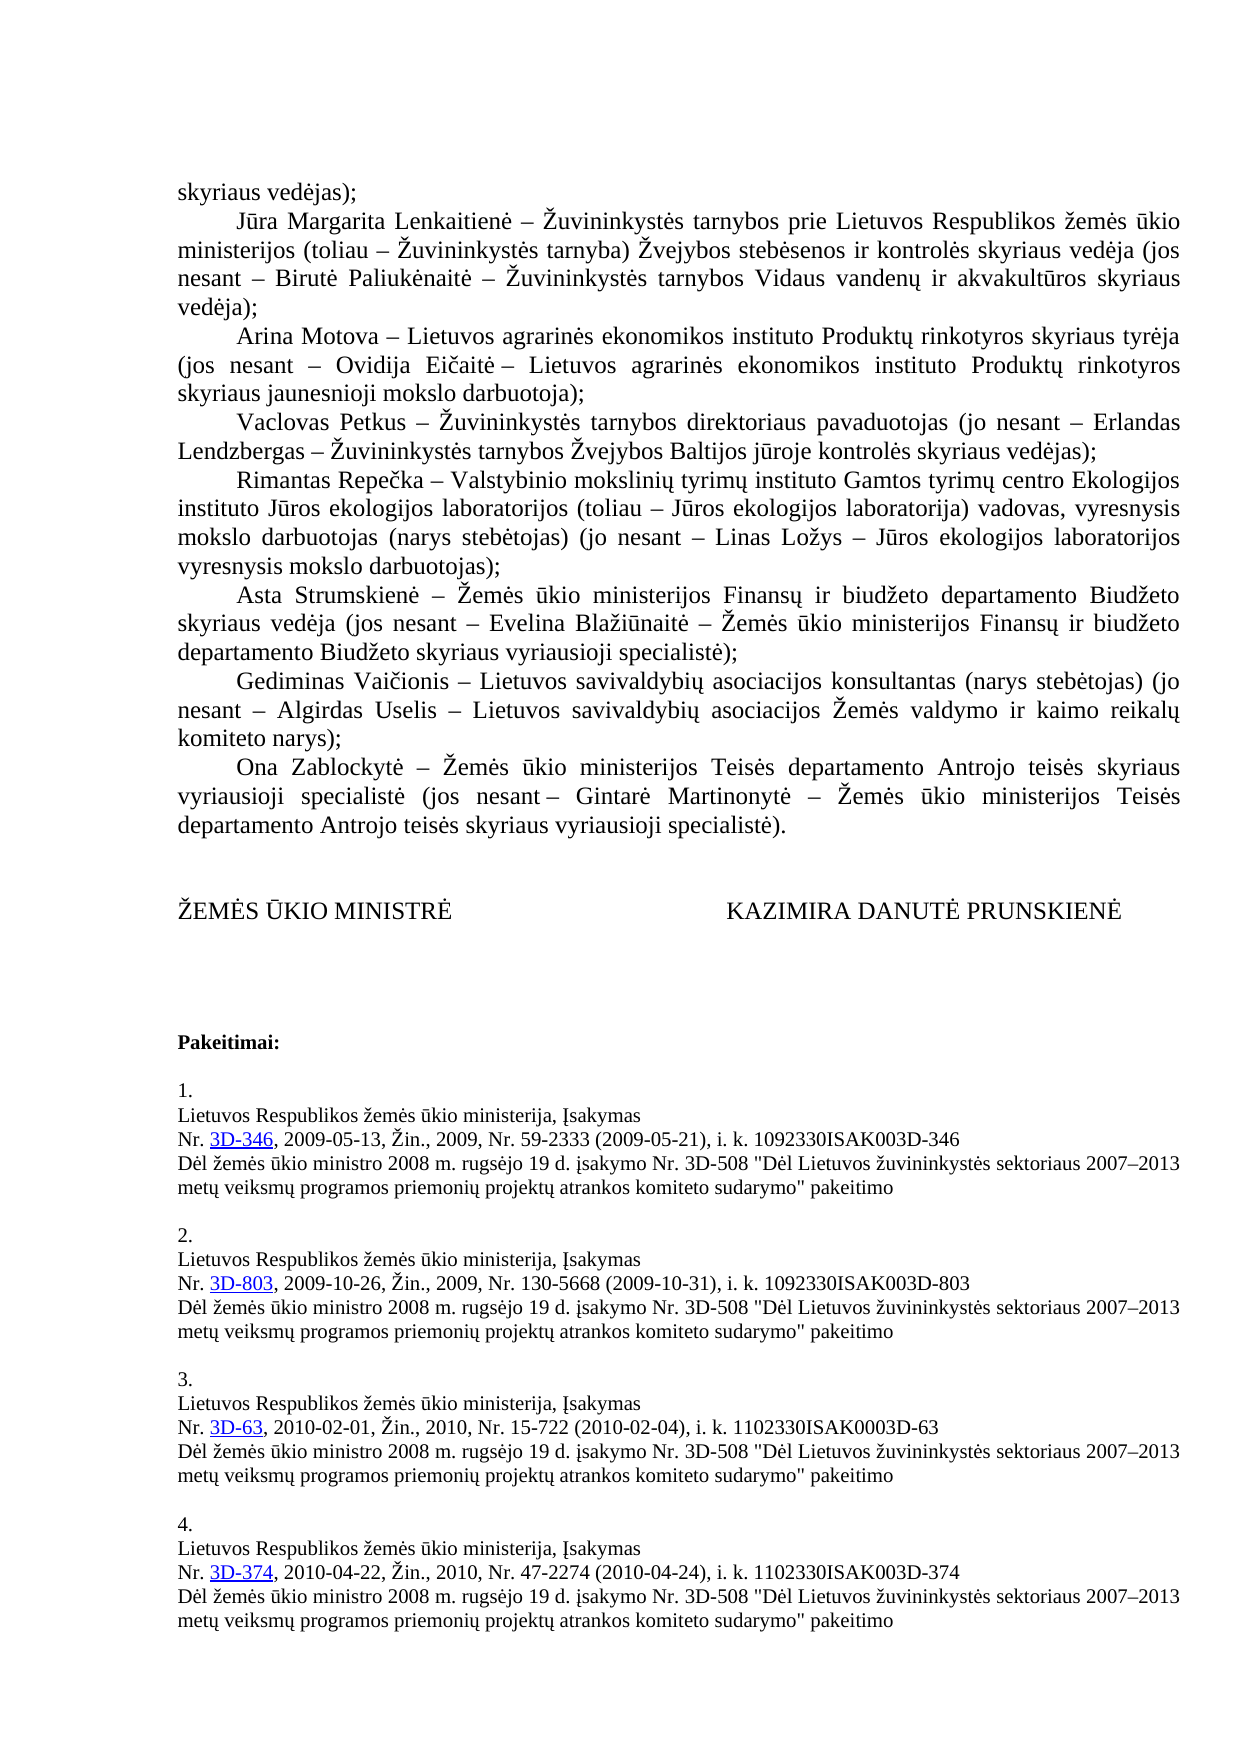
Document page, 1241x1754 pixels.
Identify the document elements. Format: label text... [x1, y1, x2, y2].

text skyriaus vedėjas); [177, 177, 1181, 206]
text Asta Strumskienė – Žemės ūkio ministerijos Finansų ir biudžeto departamento Biudžeto skyriaus vedėja (jos nesant – Evelina Blažiūnaitė – Žemės ūkio ministerijos Finansų ir biudžeto departamento Biudžeto skyriaus vyriausioji specialistė); [177, 580, 1181, 666]
text 1. [177, 1078, 1181, 1102]
text Lietuvos Respublikos žemės ūkio ministerija, Įsakymas [177, 1102, 1181, 1127]
text Arina Motova – Lietuvos agrarinės ekonomikos instituto Produktų rinkotyros skyriaus tyrėja (jos nesant – Ovidija Eičaitė – Lietuvos agrarinės ekonomikos instituto Produktų rinkotyros skyriaus jaunesnioji mokslo darbuotoja); [177, 321, 1181, 407]
text Nr. 3D-63, 2010-02-01, Žin., 2010, Nr. 15-722 (2010-02-04), i. k. 1102330ISAK0003D-63 [177, 1415, 1181, 1439]
text 3. [177, 1367, 1181, 1391]
text 4. [177, 1512, 1181, 1536]
text Lietuvos Respublikos žemės ūkio ministerija, Įsakymas [177, 1391, 1181, 1415]
text Gediminas Vaičionis – Lietuvos savivaldybių asociacijos konsultantas (narys stebėtojas) (jo nesant – Algirdas Uselis – Lietuvos savivaldybių asociacijos Žemės valdymo ir kaimo reikalų komiteto narys); [177, 666, 1181, 752]
text Dėl žemės ūkio ministro 2008 m. rugsėjo 19 d. įsakymo Nr. 3D-508 "Dėl Lietuvos žuvininkystės sektoriaus 2007–2013 metų veiksmų programos priemonių projektų atrankos komiteto sudarymo" pakeitimo [177, 1151, 1181, 1199]
text Dėl žemės ūkio ministro 2008 m. rugsėjo 19 d. įsakymo Nr. 3D-508 "Dėl Lietuvos žuvininkystės sektoriaus 2007–2013 metų veiksmų programos priemonių projektų atrankos komiteto sudarymo" pakeitimo [177, 1439, 1181, 1487]
text 2. [177, 1223, 1181, 1247]
text Dėl žemės ūkio ministro 2008 m. rugsėjo 19 d. įsakymo Nr. 3D-508 "Dėl Lietuvos žuvininkystės sektoriaus 2007–2013 metų veiksmų programos priemonių projektų atrankos komiteto sudarymo" pakeitimo [177, 1295, 1181, 1343]
text ŽEMĖS ŪKIO MINISTRĖ KAZIMIRA DANUTĖ PRUNSKIENĖ [177, 896, 1181, 925]
text Ona Zablockytė – Žemės ūkio ministerijos Teisės departamento Antrojo teisės skyriaus vyriausioji specialistė (jos nesant – Gintarė Martinonytė – Žemės ūkio ministerijos Teisės departamento Antrojo teisės skyriaus vyriausioji specialistė). [177, 752, 1181, 838]
text Nr. 3D-803, 2009-10-26, Žin., 2009, Nr. 130-5668 (2009-10-31), i. k. 1092330ISAK003D-803 [177, 1271, 1181, 1295]
text Dėl žemės ūkio ministro 2008 m. rugsėjo 19 d. įsakymo Nr. 3D-508 "Dėl Lietuvos žuvininkystės sektoriaus 2007–2013 metų veiksmų programos priemonių projektų atrankos komiteto sudarymo" pakeitimo [177, 1584, 1181, 1632]
text Vaclovas Petkus – Žuvininkystės tarnybos direktoriaus pavaduotojas (jo nesant – Erlandas Lendzbergas – Žuvininkystės tarnybos Žvejybos Baltijos jūroje kontrolės skyriaus vedėjas); [177, 407, 1181, 465]
text Nr. 3D-374, 2010-04-22, Žin., 2010, Nr. 47-2274 (2010-04-24), i. k. 1102330ISAK003D-374 [177, 1560, 1181, 1584]
text Lietuvos Respublikos žemės ūkio ministerija, Įsakymas [177, 1247, 1181, 1271]
text Lietuvos Respublikos žemės ūkio ministerija, Įsakymas [177, 1536, 1181, 1560]
text Rimantas Repečka – Valstybinio mokslinių tyrimų instituto Gamtos tyrimų centro Ekologijos instituto Jūros ekologijos laboratorijos (toliau – Jūros ekologijos laboratorija) vadovas, vyresnysis mokslo darbuotojas (narys stebėtojas) (jo nesant – Linas Ložys – Jūros ekologijos laboratorijos vyresnysis mokslo darbuotojas); [177, 465, 1181, 580]
text Jūra Margarita Lenkaitienė – Žuvininkystės tarnybos prie Lietuvos Respublikos žemės ūkio ministerijos (toliau – Žuvininkystės tarnyba) Žvejybos stebėsenos ir kontrolės skyriaus vedėja (jos nesant – Birutė Paliukėnaitė – Žuvininkystės tarnybos Vidaus vandenų ir akvakultūros skyriaus vedėja); [177, 206, 1181, 321]
text Nr. 3D-346, 2009-05-13, Žin., 2009, Nr. 59-2333 (2009-05-21), i. k. 1092330ISAK003D-346 [177, 1127, 1181, 1151]
text Pakeitimai: [177, 1030, 1181, 1054]
